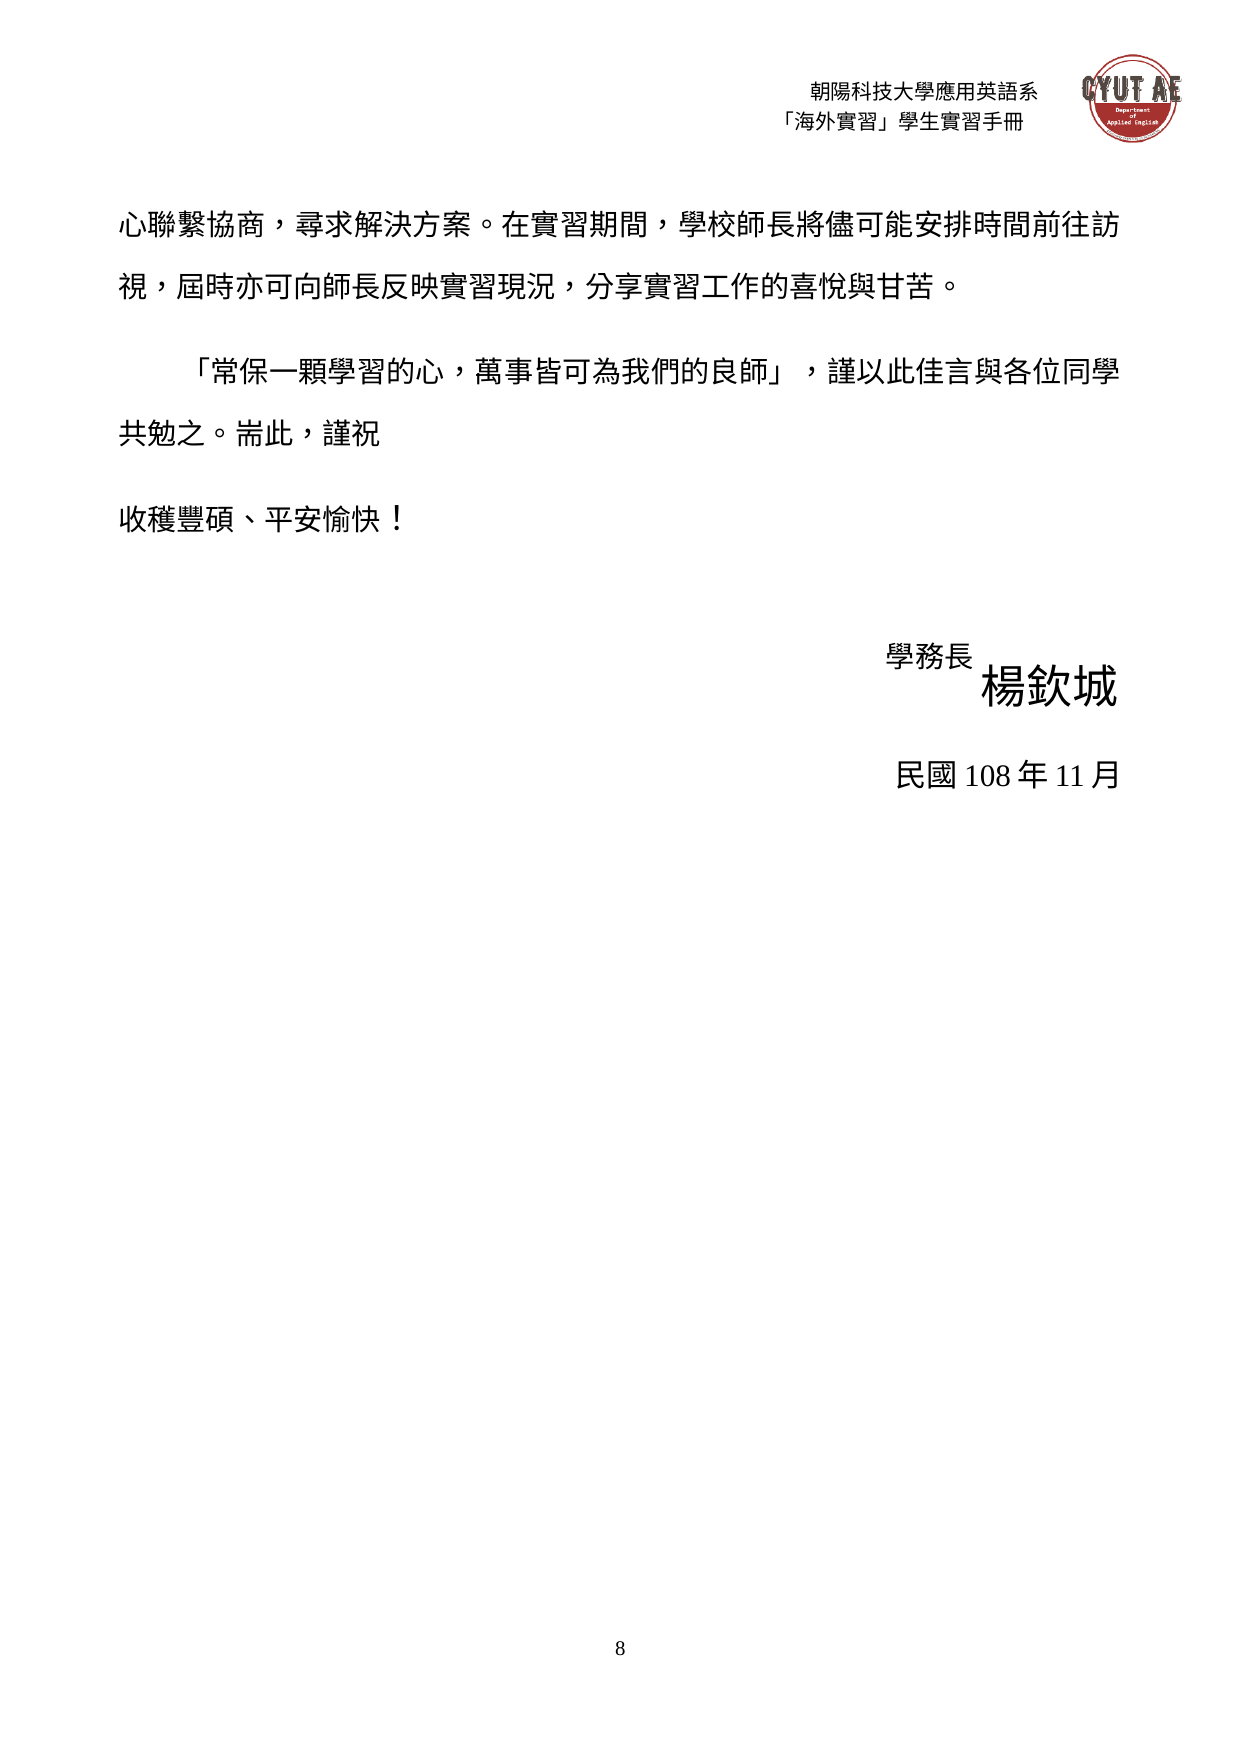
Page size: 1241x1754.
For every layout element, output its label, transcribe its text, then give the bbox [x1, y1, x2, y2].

text 民國108年11月 [118, 731, 1122, 793]
text 「常保一顆學習的心，萬事皆可為我們的良師」，謹以此佳言與各位同學共勉之。耑此，謹祝 [118, 328, 1122, 453]
text 心聯繫協商，尋求解決方案。在實習期間，學校師長將儘可能安排時間前往訪視，屆時亦可向師長反映實習現況，分享實習工作的喜悅與甘苦。 [118, 181, 1122, 306]
text 收穫豐碩、平安愉快！ [118, 474, 1122, 537]
text 學務長 楊欽城 [118, 645, 1118, 718]
